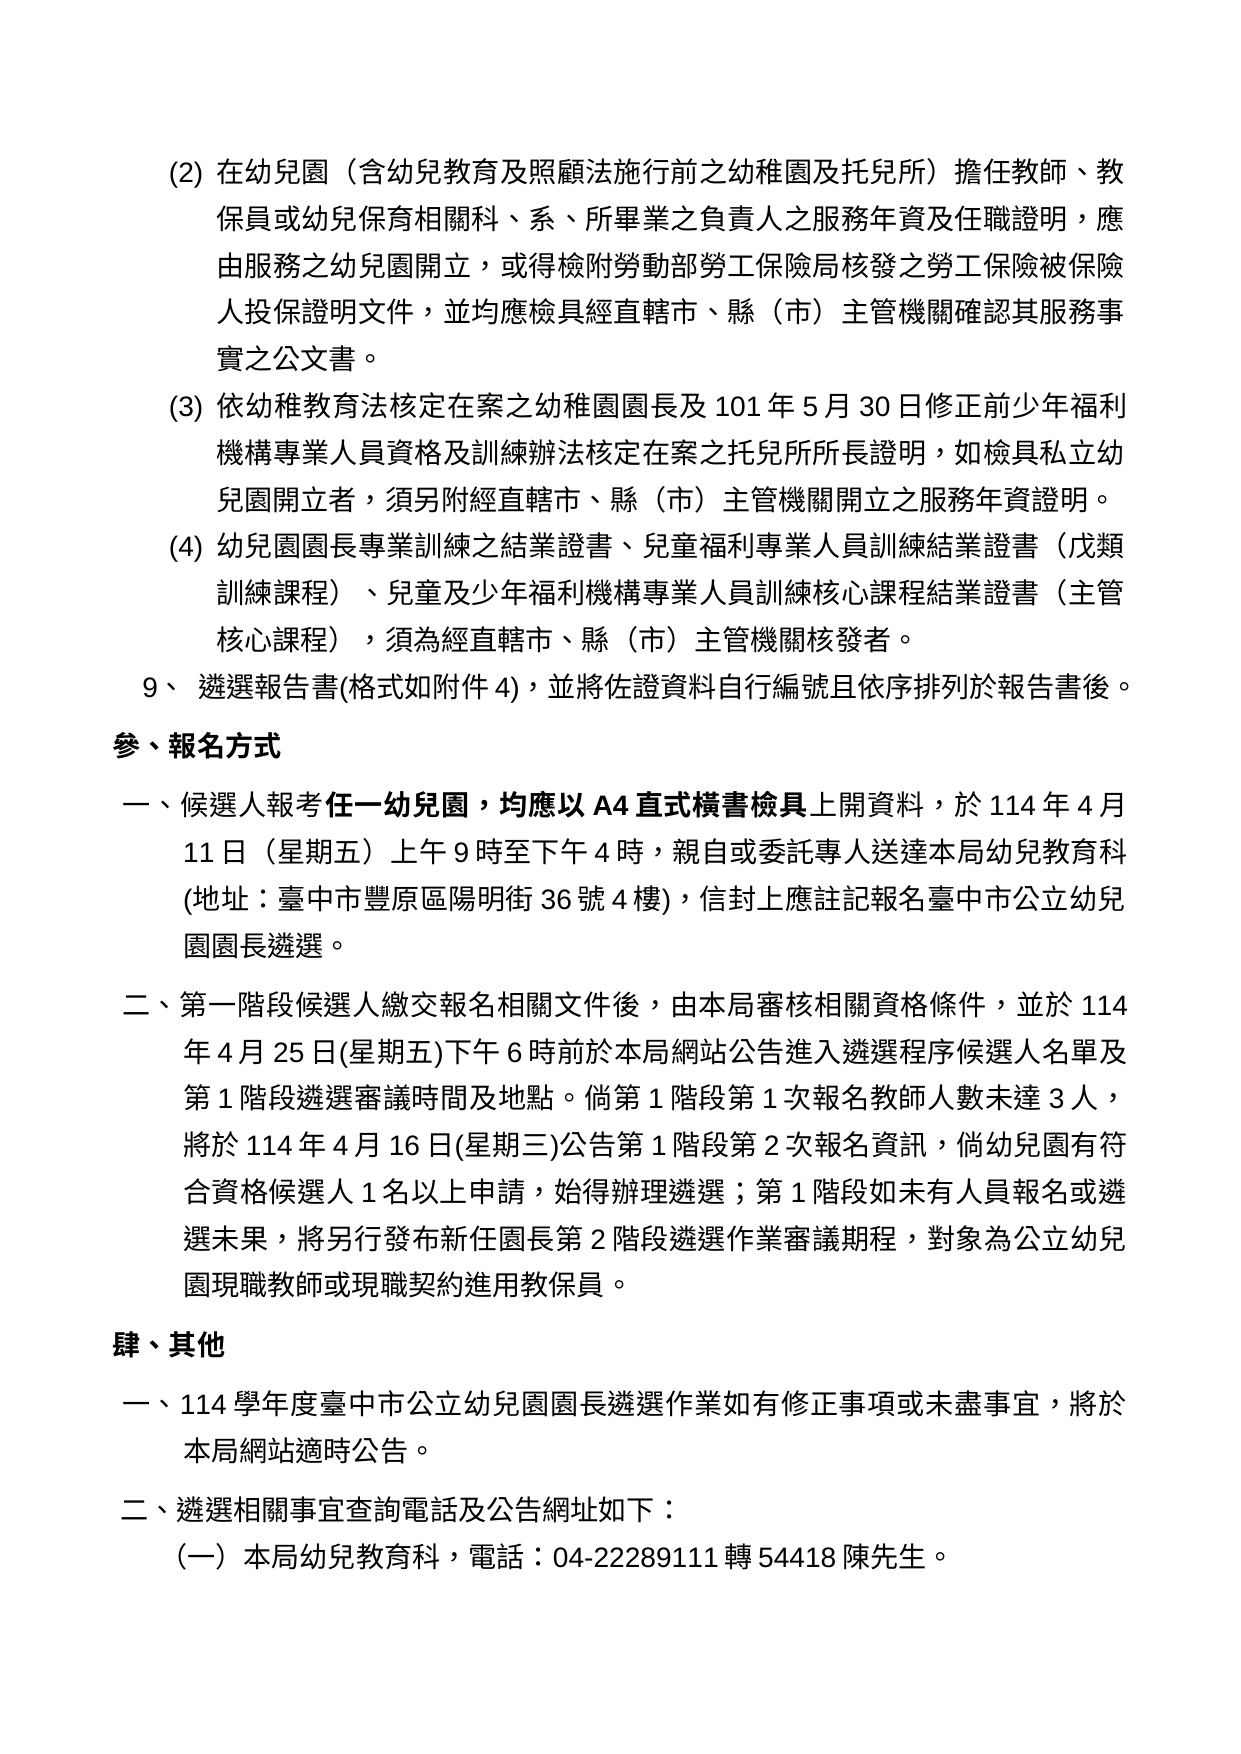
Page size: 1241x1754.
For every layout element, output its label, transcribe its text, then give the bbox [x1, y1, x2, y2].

list 在幼兒園（含幼兒教育及照顧法施行前之幼稚園及托兒所）擔任教師、教保員或幼兒保育相關科、系、所畢業之負責人之服務年資及任職證明，應由服務之幼兒園開立，或得檢附勞動部勞工保險局核發之勞工保險被保險人投保證明文件，並均應檢具經直轄市、縣（市）主管機關確認其服務事實之公文書。 [169, 150, 1128, 378]
list 依幼稚教育法核定在案之幼稚園園長及101年5月30日修正前少年福利機構專業人員資格及訓練辦法核定在案之托兒所所長證明，如檢具私立幼兒園開立者，須另附經直轄市、縣（市）主管機關開立之服務年資證明。 [169, 384, 1128, 518]
text 肆、其他 [112, 1322, 1128, 1363]
text 參、報名方式 [112, 724, 1128, 764]
list 幼兒園園長專業訓練之結業證書、兒童福利專業人員訓練結業證書（戊類訓練課程）、兒童及少年福利機構專業人員訓練核心課程結業證書（主管核心課程），須為經直轄市、縣（市）主管機關核發者。 [169, 524, 1128, 658]
list 遴選報告書(格式如附件4)，並將佐證資料自行編號且依序排列於報告書後。 [142, 664, 1128, 705]
text 一、候選人報考任一幼兒園，均應以A4直式橫書檢具上開資料，於114年4月11日（星期五）上午9時至下午4時，親自或委託專人送達本局幼兒教育科(地址：臺中市豐原區陽明街36號4樓)，信封上應註記報名臺中市公立幼兒園園長遴選。 [112, 783, 1128, 964]
text 二、第一階段候選人繳交報名相關文件後，由本局審核相關資格條件，並於114年4月25日(星期五)下午6時前於本局網站公告進入遴選程序候選人名單及第1階段遴選審議時間及地點。倘第1階段第1次報名教師人數未達3人，將於114年4月16日(星期三)公告第1階段第2次報名資訊，倘幼兒園有符合資格候選人1名以上申請，始得辦理遴選；第1階段如未有人員報名或遴選未果，將另行發布新任園長第2階段遴選作業審議期程，對象為公立幼兒園現職教師或現職契約進用教保員。 [112, 983, 1128, 1304]
text 一、114學年度臺中市公立幼兒園園長遴選作業如有修正事項或未盡事宜，將於本局網站適時公告。 [112, 1382, 1128, 1469]
text 二、遴選相關事宜查詢電話及公告網址如下： [112, 1488, 1128, 1528]
text （一）本局幼兒教育科，電話：04-22289111轉54418陳先生。 [159, 1534, 1128, 1575]
